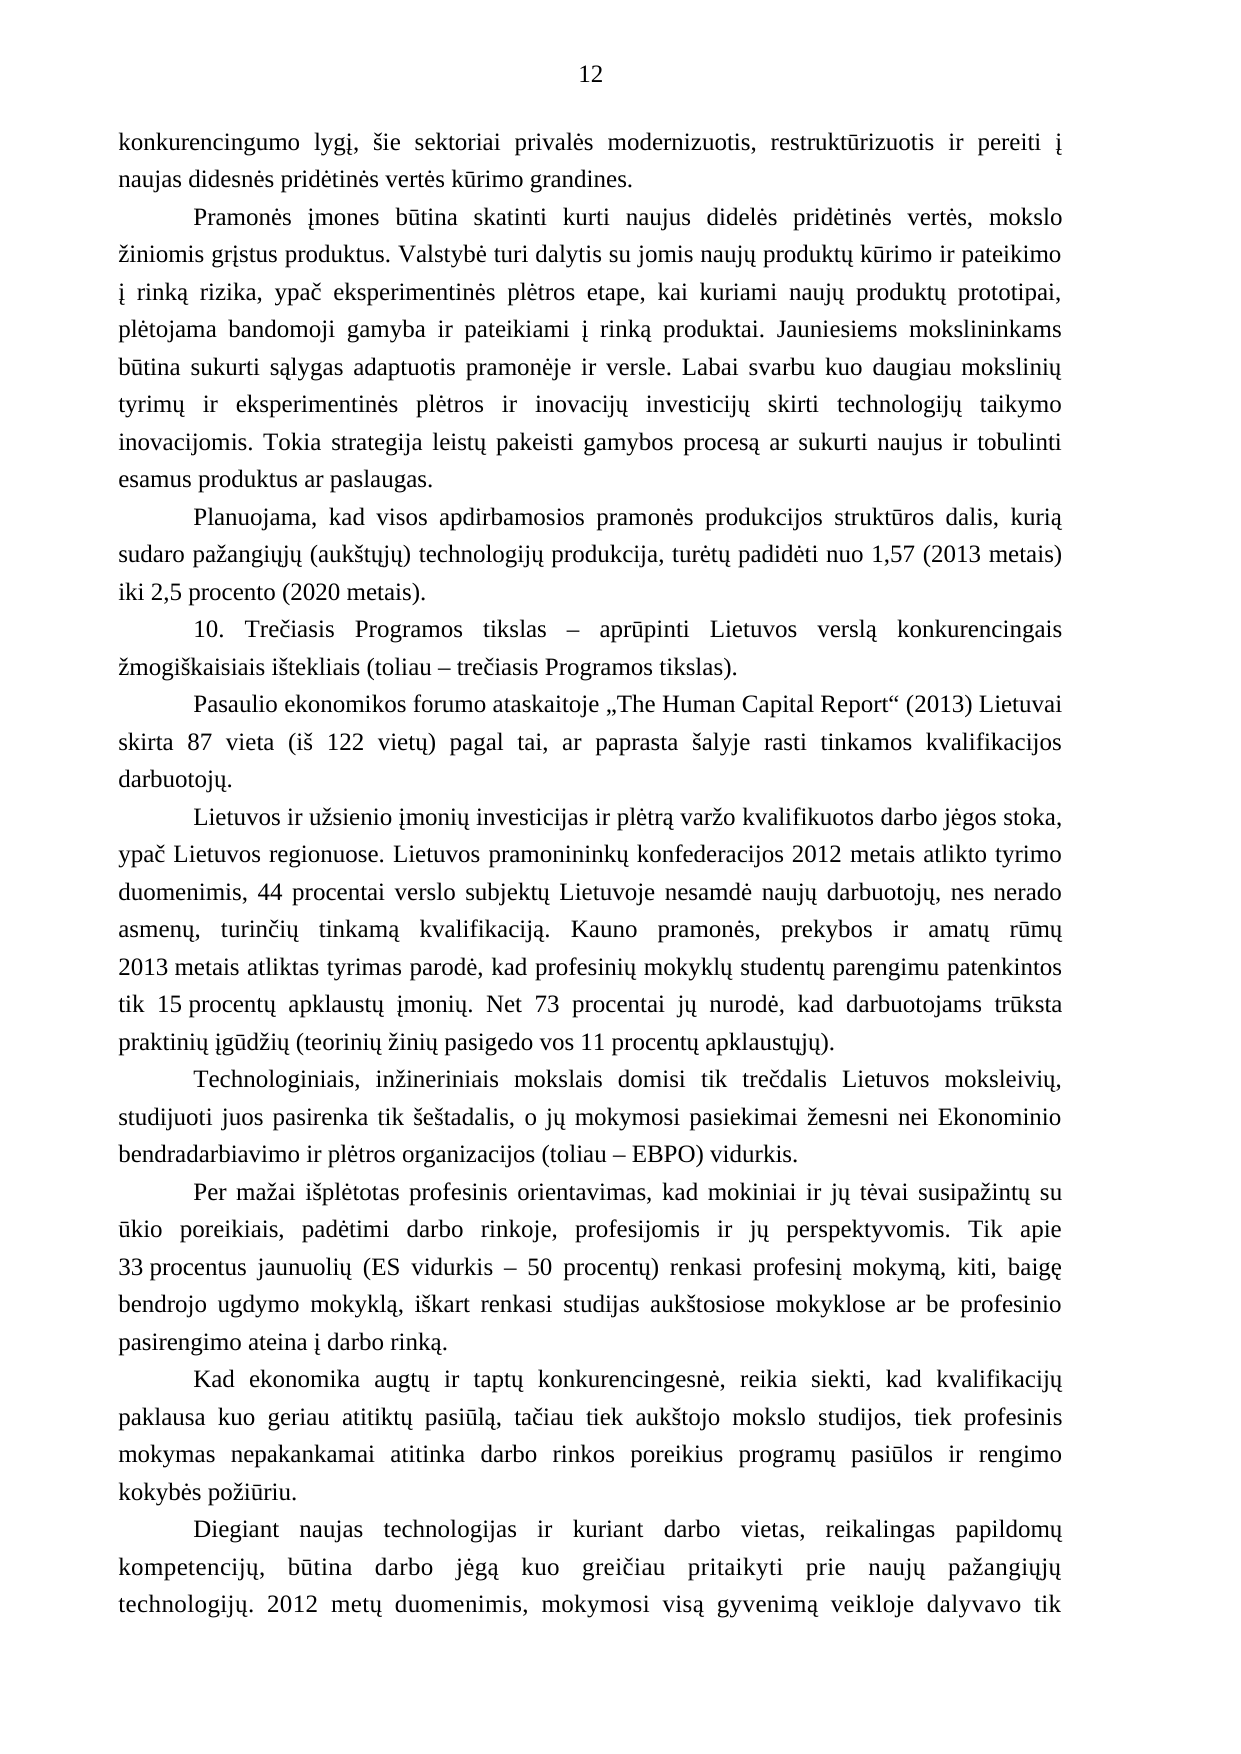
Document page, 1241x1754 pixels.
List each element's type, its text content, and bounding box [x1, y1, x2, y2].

text Pramonės įmones būtina skatinti kurti naujus didelės pridėtinės vertės, mokslo žiniomis grįstus produktus. Valstybė turi dalytis su jomis naujų produktų kūrimo ir pateikimo į rinką rizika, ypač eksperimentinės plėtros etape, kai kuriami naujų produktų prototipai, plėtojama bandomoji gamyba ir pateikiami į rinką produktai. Jauniesiems mokslininkams būtina sukurti sąlygas adaptuotis pramonėje ir versle. Labai svarbu kuo daugiau mokslinių tyrimų ir eksperimentinės plėtros ir inovacijų investicijų skirti technologijų taikymo inovacijomis. Tokia strategija leistų pakeisti gamybos procesą ar sukurti naujus ir tobulinti esamus produktus ar paslaugas. [118, 193, 1063, 493]
text Kad ekonomika augtų ir taptų konkurencingesnė, reikia siekti, kad kvalifikacijų paklausa kuo geriau atitiktų pasiūlą, tačiau tiek aukštojo mokslo studijos, tiek profesinis mokymas nepakankamai atitinka darbo rinkos poreikius programų pasiūlos ir rengimo kokybės požiūriu. [118, 1356, 1063, 1506]
text Pasaulio ekonomikos forumo ataskaitoje „The Human Capital Report“ (2013) Lietuvai skirta 87 vieta (iš 122 vietų) pagal tai, ar paprasta šalyje rasti tinkamos kvalifikacijos darbuotojų. [118, 681, 1063, 793]
text Per mažai išplėtotas profesinis orientavimas, kad mokiniai ir jų tėvai susipažintų su ūkio poreikiais, padėtimi darbo rinkoje, profesijomis ir jų perspektyvomis. Tik apie 33 procentus jaunuolių (ES vidurkis – 50 procentų) renkasi profesinį mokymą, kiti, baigę bendrojo ugdymo mokyklą, iškart renkasi studijas aukštosiose mokyklose ar be profesinio pasirengimo ateina į darbo rinką. [118, 1168, 1063, 1356]
text 10. Trečiasis Programos tikslas – aprūpinti Lietuvos verslą konkurencingais žmogiškaisiais ištekliais (toliau – trečiasis Programos tikslas). [118, 606, 1063, 681]
text Technologiniais, inžineriniais mokslais domisi tik trečdalis Lietuvos moksleivių, studijuoti juos pasirenka tik šeštadalis, o jų mokymosi pasiekimai žemesni nei Ekonominio bendradarbiavimo ir plėtros organizacijos (toliau – EBPO) vidurkis. [118, 1056, 1063, 1168]
text Diegiant naujas technologijas ir kuriant darbo vietas, reikalingas papildomų kompetencijų, būtina darbo jėgą kuo greičiau pritaikyti prie naujų pažangiųjų technologijų. 2012 metų duomenimis, mokymosi visą gyvenimą veikloje dalyvavo tik [118, 1506, 1063, 1618]
text konkurencingumo lygį, šie sektoriai privalės modernizuotis, restruktūrizuotis ir pereiti į naujas didesnės pridėtinės vertės kūrimo grandines. [118, 118, 1063, 193]
text Lietuvos ir užsienio įmonių investicijas ir plėtrą varžo kvalifikuotos darbo jėgos stoka, ypač Lietuvos regionuose. Lietuvos pramonininkų konfederacijos 2012 metais atlikto tyrimo duomenimis, 44 procentai verslo subjektų Lietuvoje nesamdė naujų darbuotojų, nes nerado asmenų, turinčių tinkamą kvalifikaciją. Kauno pramonės, prekybos ir amatų rūmų 2013 metais atliktas tyrimas parodė, kad profesinių mokyklų studentų parengimu patenkintos tik 15 procentų apklaustų įmonių. Net 73 procentai jų nurodė, kad darbuotojams trūksta praktinių įgūdžių (teorinių žinių pasigedo vos 11 procentų apklaustųjų). [118, 793, 1063, 1056]
text Planuojama, kad visos apdirbamosios pramonės produkcijos struktūros dalis, kurią sudaro pažangiųjų (aukštųjų) technologijų produkcija, turėtų padidėti nuo 1,57 (2013 metais) iki 2,5 procento (2020 metais). [118, 493, 1063, 606]
